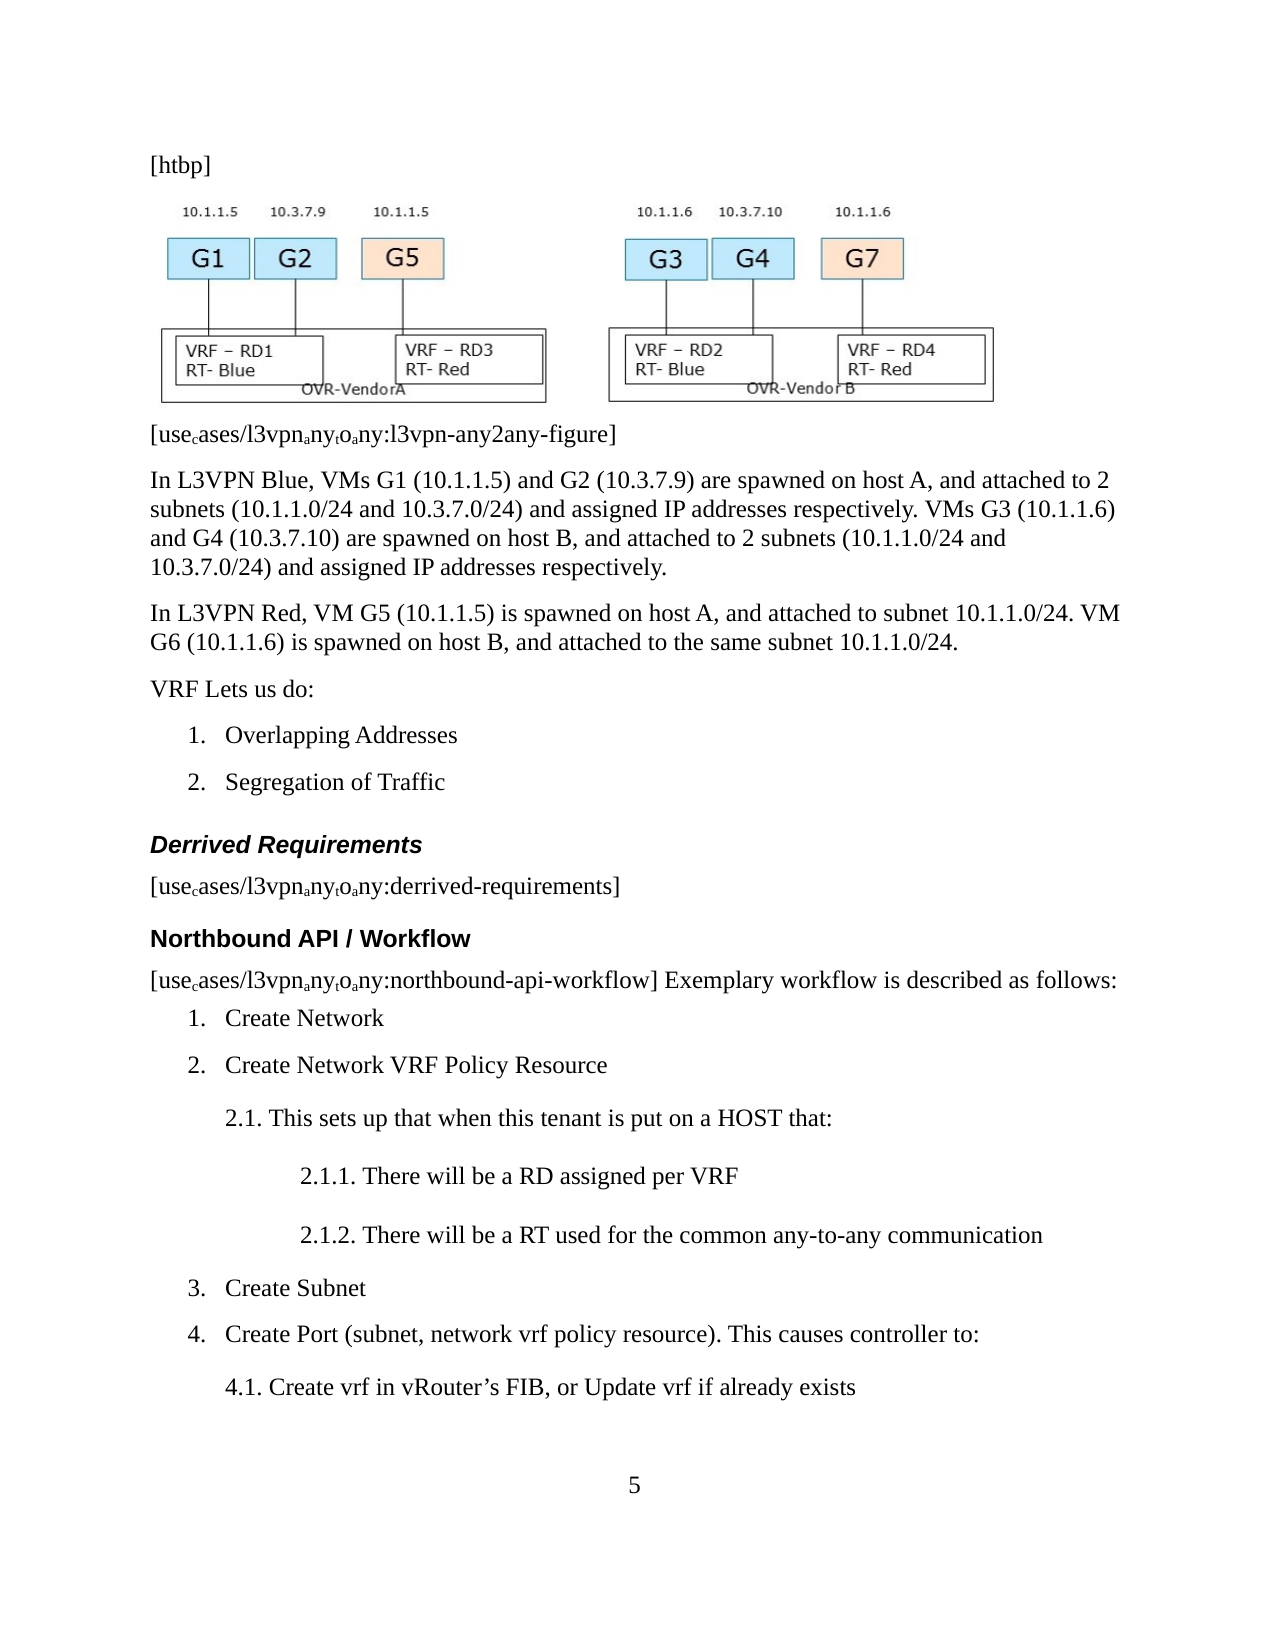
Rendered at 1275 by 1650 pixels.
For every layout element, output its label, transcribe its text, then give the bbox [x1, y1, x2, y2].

picture [150, 196, 1005, 414]
text VRF Lets us do: [150, 674, 1125, 702]
text 2.1.1. There will be a RD assigned per VRF [300, 1161, 1125, 1190]
text [htbp] [150, 150, 1125, 179]
list Create Network [187, 1003, 1125, 1032]
text In L3VPN Red, VM G5 (10.1.1.5) is spawned on host A, and attached to subnet 10.1.1.0/24. VM G6 (10.1.1.6) is spawned on host B, and attached to the same subnet 10.1.1.0/24. [150, 598, 1125, 656]
list Create Network VRF Policy Resource [187, 1050, 1125, 1079]
list Segregation of Traffic [187, 767, 1125, 796]
text In L3VPN Blue, VMs G1 (10.1.1.5) and G2 (10.3.7.9) are spawned on host A, and attached to 2 subnets (10.1.1.0/24 and 10.3.7.0/24) and assigned IP addresses respectively. VMs G3 (10.1.1.6) and G4 (10.3.7.10) are spawned on host B, and attached to 2 subnets (10.1.1.0/24 and 10.3.7.0/24) and assigned IP addresses respectively. [150, 465, 1125, 580]
list Create Subnet [187, 1273, 1125, 1302]
list Overlapping Addresses [187, 720, 1125, 749]
text 4.1. Create vrf in vRouter’s FIB, or Update vrf if already exists [225, 1372, 1125, 1401]
text [usecases/l3vpnanytoany:northbound-api-workflow] Exemplary workflow is described as follows: [150, 966, 1125, 994]
text 2.1.2. There will be a RT used for the common any-to-any communication [300, 1220, 1125, 1249]
subtitle Derrived Requirements [150, 830, 1125, 858]
list Create Port (subnet, network vrf policy resource). This causes controller to: [187, 1319, 1125, 1348]
text [usecases/l3vpnanytoany:derrived-requirements] [150, 871, 1125, 899]
subtitle Northbound API / Workflow [150, 924, 1125, 953]
text 2.1. This sets up that when this tenant is put on a HOST that: [225, 1103, 1125, 1131]
text [usecases/l3vpnanytoany:l3vpn-any2any-figure] [150, 197, 1125, 447]
